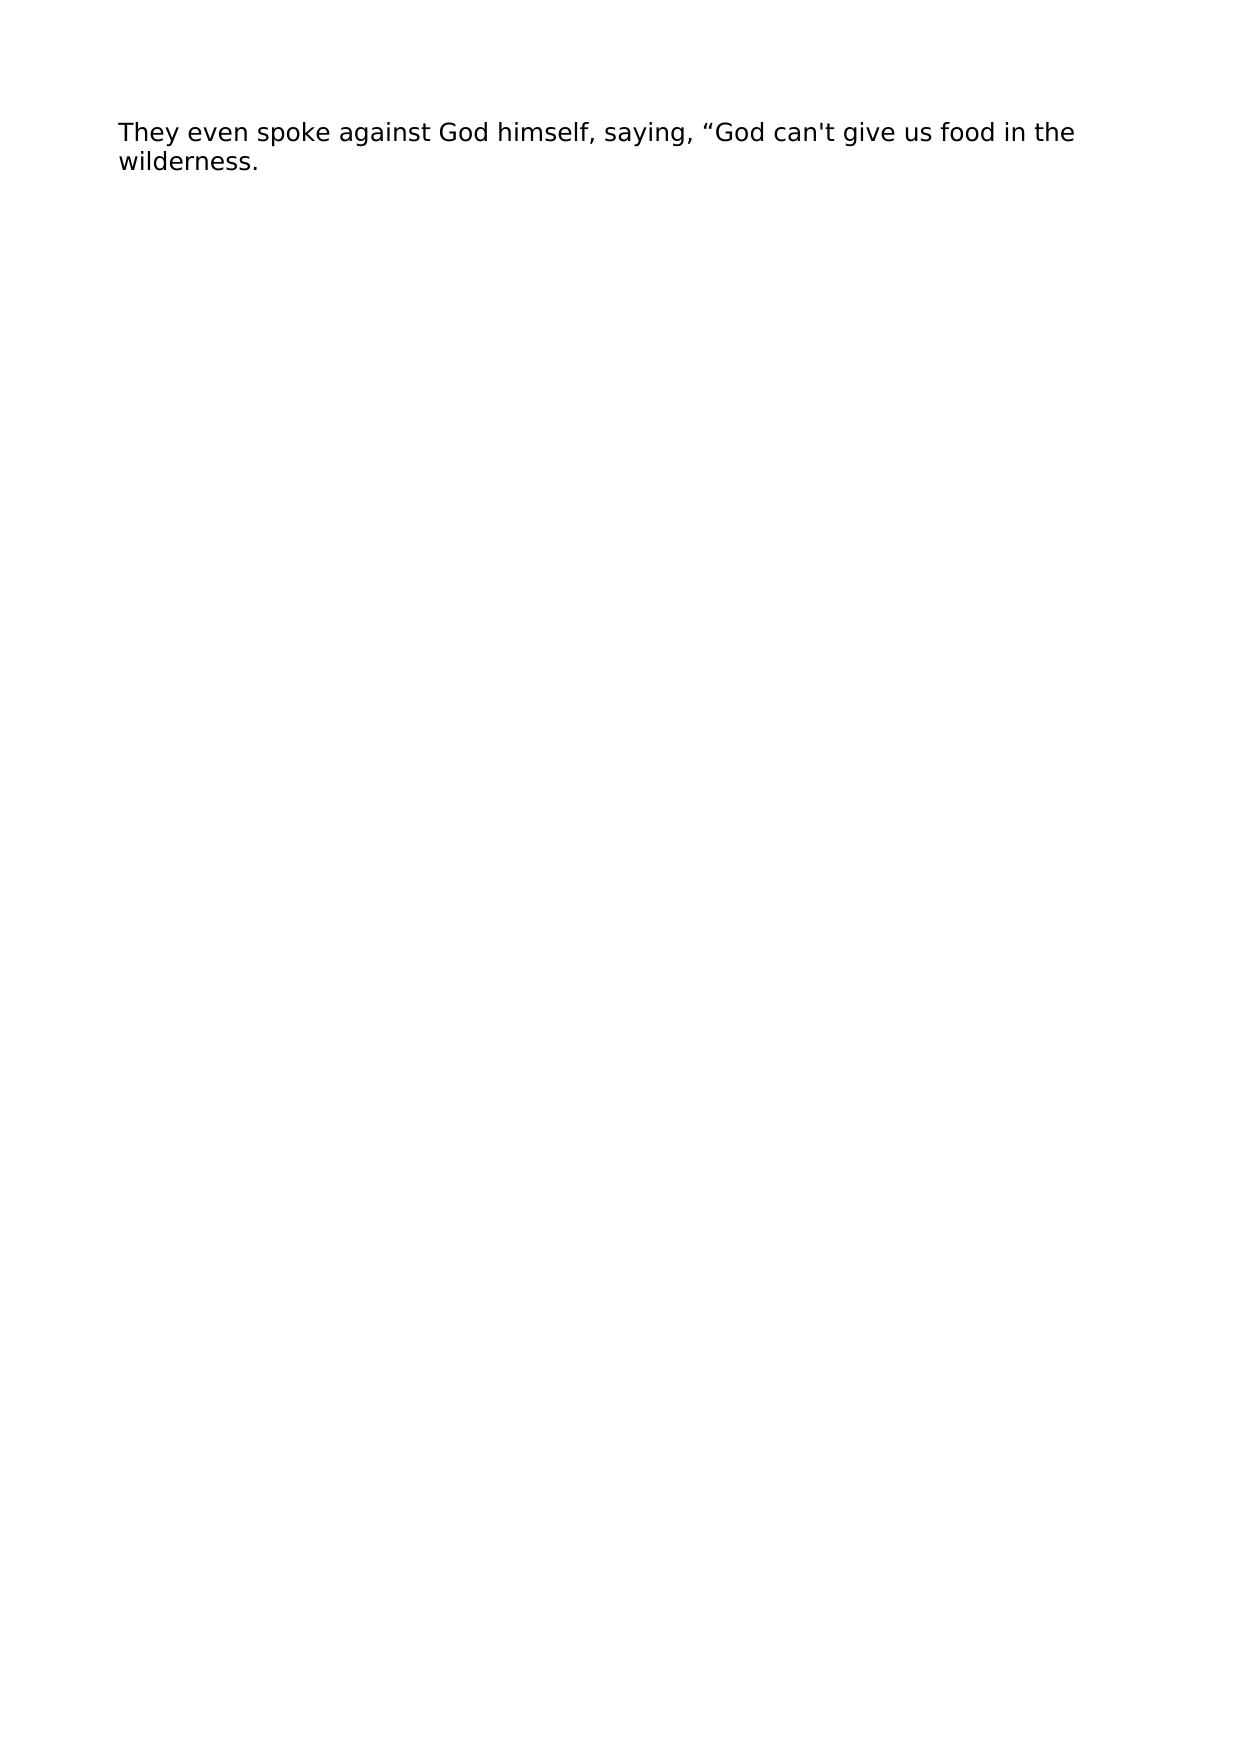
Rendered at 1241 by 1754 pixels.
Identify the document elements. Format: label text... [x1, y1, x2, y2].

text They even spoke against God himself, saying, “God can't give us food in the wilderness. [118, 118, 1122, 176]
